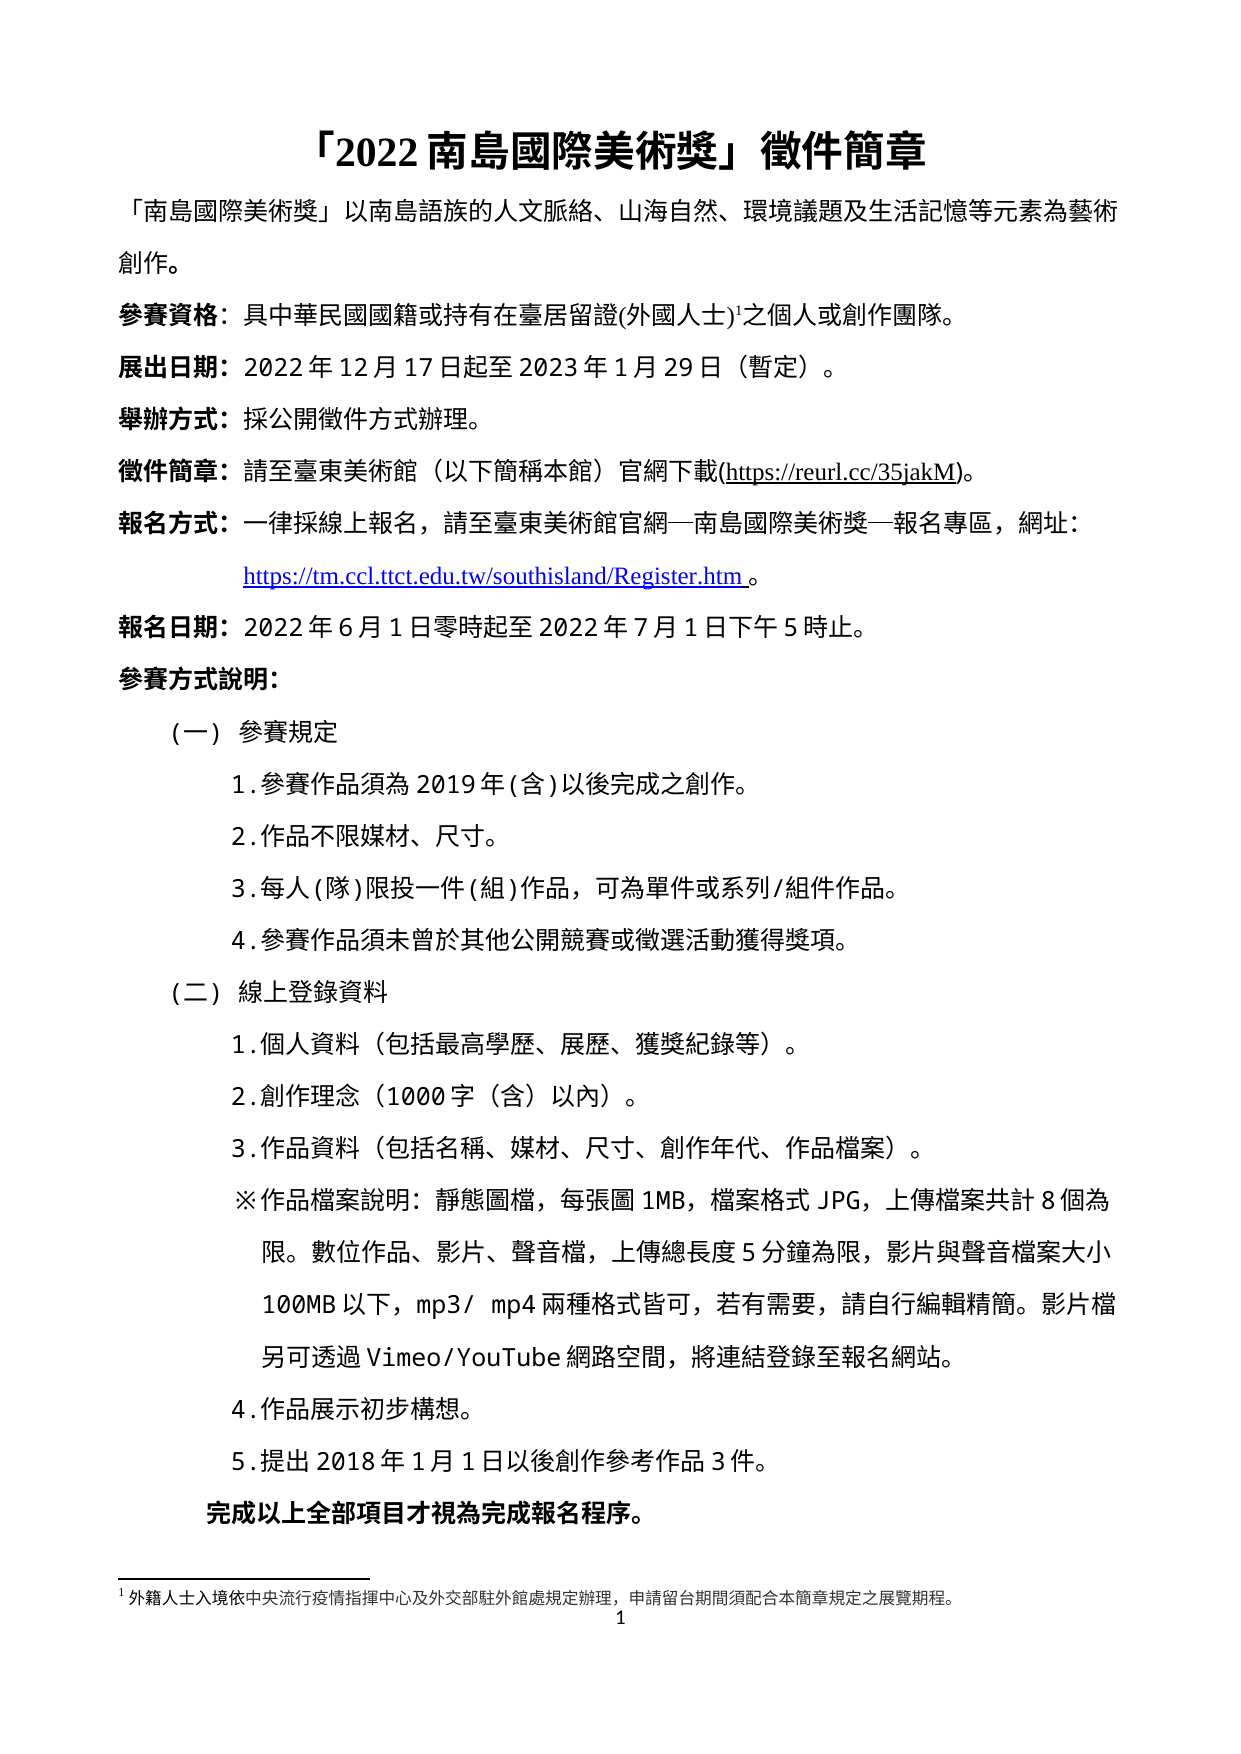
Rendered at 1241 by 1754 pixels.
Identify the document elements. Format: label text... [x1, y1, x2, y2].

text 3.作品資料（包括名稱、媒材、尺寸、創作年代、作品檔案）。 [231, 1116, 1122, 1168]
text 參賽方式說明： [118, 647, 1122, 699]
text 舉辦方式：採公開徵件方式辦理。 [118, 387, 1122, 439]
text 1.個人資料（包括最高學歷、展歷、獲獎紀錄等）。 [231, 1012, 1122, 1064]
text 2.作品不限媒材、尺寸。 [231, 803, 1122, 856]
text 徵件簡章：請至臺東美術館（以下簡稱本館）官網下載(https://reurl.cc/35jakM)。 [118, 439, 1122, 491]
text 5.提出2018年1月1日以後創作參考作品3件。 [231, 1428, 1122, 1481]
text (一) 參賽規定 [168, 699, 1122, 751]
text 4.作品展示初步構想。 [231, 1376, 1122, 1428]
text 「南島國際美術獎」以南島語族的人文脈絡、山海自然、環境議題及生活記憶等元素為藝術創作。 [118, 178, 1122, 283]
text 外籍人士入境依中央流行疫情指揮中心及外交部駐外館處規定辦理，申請留台期間須配合本簡章規定之展覽期程。 [118, 1585, 1122, 1609]
text 2.創作理念（1000字（含）以內）。 [231, 1064, 1122, 1116]
text 3.每人(隊)限投一件(組)作品，可為單件或系列/組件作品。 [231, 856, 1122, 908]
text 完成以上全部項目才視為完成報名程序。 [118, 1481, 1122, 1533]
text 報名方式：一律採線上報名，請至臺東美術館官網─南島國際美術獎─報名專區，網址：https://tm.ccl.ttct.edu.tw/southisland/Register.htm 。 [118, 491, 1122, 595]
text 展出日期：2022年12月17日起至2023年1月29日（暫定）。 [118, 335, 1122, 387]
text 參賽資格：具中華民國國籍或持有在臺居留證(外國人士)之個人或創作團隊。 [118, 283, 1122, 335]
text 4.參賽作品須未曾於其他公開競賽或徵選活動獲得獎項。 [231, 908, 1122, 960]
text ※作品檔案說明：靜態圖檔，每張圖1MB，檔案格式JPG，上傳檔案共計8個為限。數位作品、影片、聲音檔，上傳總長度5分鐘為限，影片與聲音檔案大小100MB以下，mp3/ mp4兩種格式皆可，若有需要，請自行編輯精簡。影片檔另可透過Vimeo/YouTube網路空間，將連結登錄至報名網站。 [231, 1168, 1122, 1376]
text (二) 線上登錄資料 [168, 960, 1122, 1012]
text 「2022南島國際美術獎」徵件簡章 [118, 118, 1122, 178]
text 1.參賽作品須為2019年(含)以後完成之創作。 [231, 751, 1122, 803]
text 報名日期：2022年6月1日零時起至2022年7月1日下午5時止。 [118, 595, 1122, 647]
